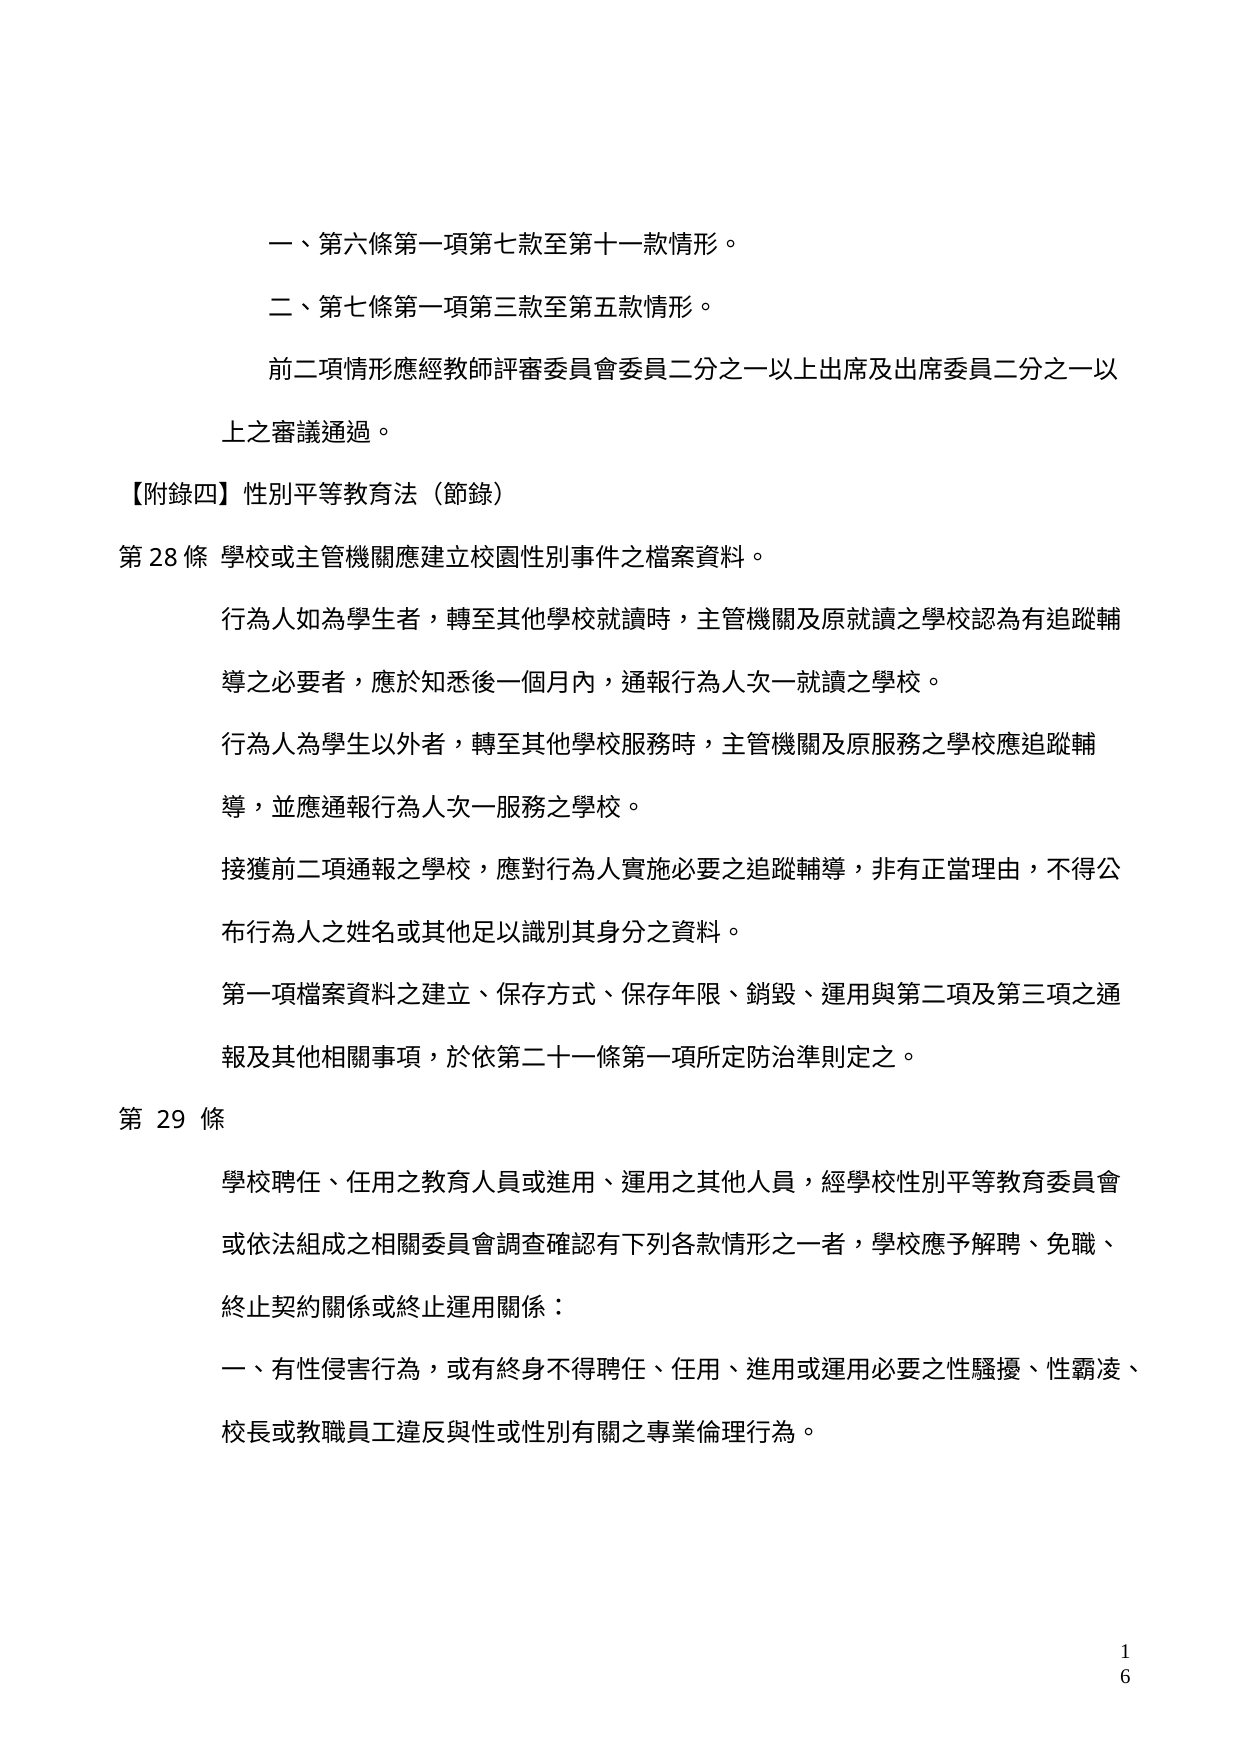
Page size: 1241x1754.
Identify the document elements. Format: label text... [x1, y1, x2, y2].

text 報及其他相關事項，於依第二十一條第一項所定防治準則定之。 [118, 1013, 1122, 1076]
text 第一項檔案資料之建立、保存方式、保存年限、銷毀、運用與第二項及第三項之通 [118, 951, 1122, 1013]
text 行為人為學生以外者，轉至其他學校服務時，主管機關及原服務之學校應追蹤輔 [118, 701, 1122, 763]
text 第28條 學校或主管機關應建立校園性別事件之檔案資料。 [118, 513, 1122, 576]
text 行為人如為學生者，轉至其他學校就讀時，主管機關及原就讀之學校認為有追蹤輔 [118, 576, 1122, 638]
text 接獲前二項通報之學校，應對行為人實施必要之追蹤輔導，非有正當理由，不得公 [118, 826, 1122, 888]
text 導，並應通報行為人次一服務之學校。 [118, 763, 1122, 826]
text 【附錄四】性別平等教育法（節錄） [118, 451, 1122, 513]
text 二、第七條第一項第三款至第五款情形。 [118, 263, 1122, 326]
text 一、有性侵害行為，或有終身不得聘任、任用、進用或運用必要之性騷擾、性霸凌、校長或教職員工違反與性或性別有關之專業倫理行為。 [221, 1326, 1122, 1451]
text 布行為人之姓名或其他足以識別其身分之資料。 [118, 888, 1122, 951]
text 學校聘任、任用之教育人員或進用、運用之其他人員，經學校性別平等教育委員會或依法組成之相關委員會調查確認有下列各款情形之一者，學校應予解聘、免職、終止契約關係或終止運用關係： [221, 1138, 1122, 1326]
text 導之必要者，應於知悉後一個月內，通報行為人次一就讀之學校。 [118, 638, 1122, 701]
text 第 29 條 [118, 1076, 1122, 1138]
text 一、第六條第一項第七款至第十一款情形。 [118, 201, 1122, 263]
text 前二項情形應經教師評審委員會委員二分之一以上出席及出席委員二分之一以上之審議通過。 [118, 326, 1122, 451]
